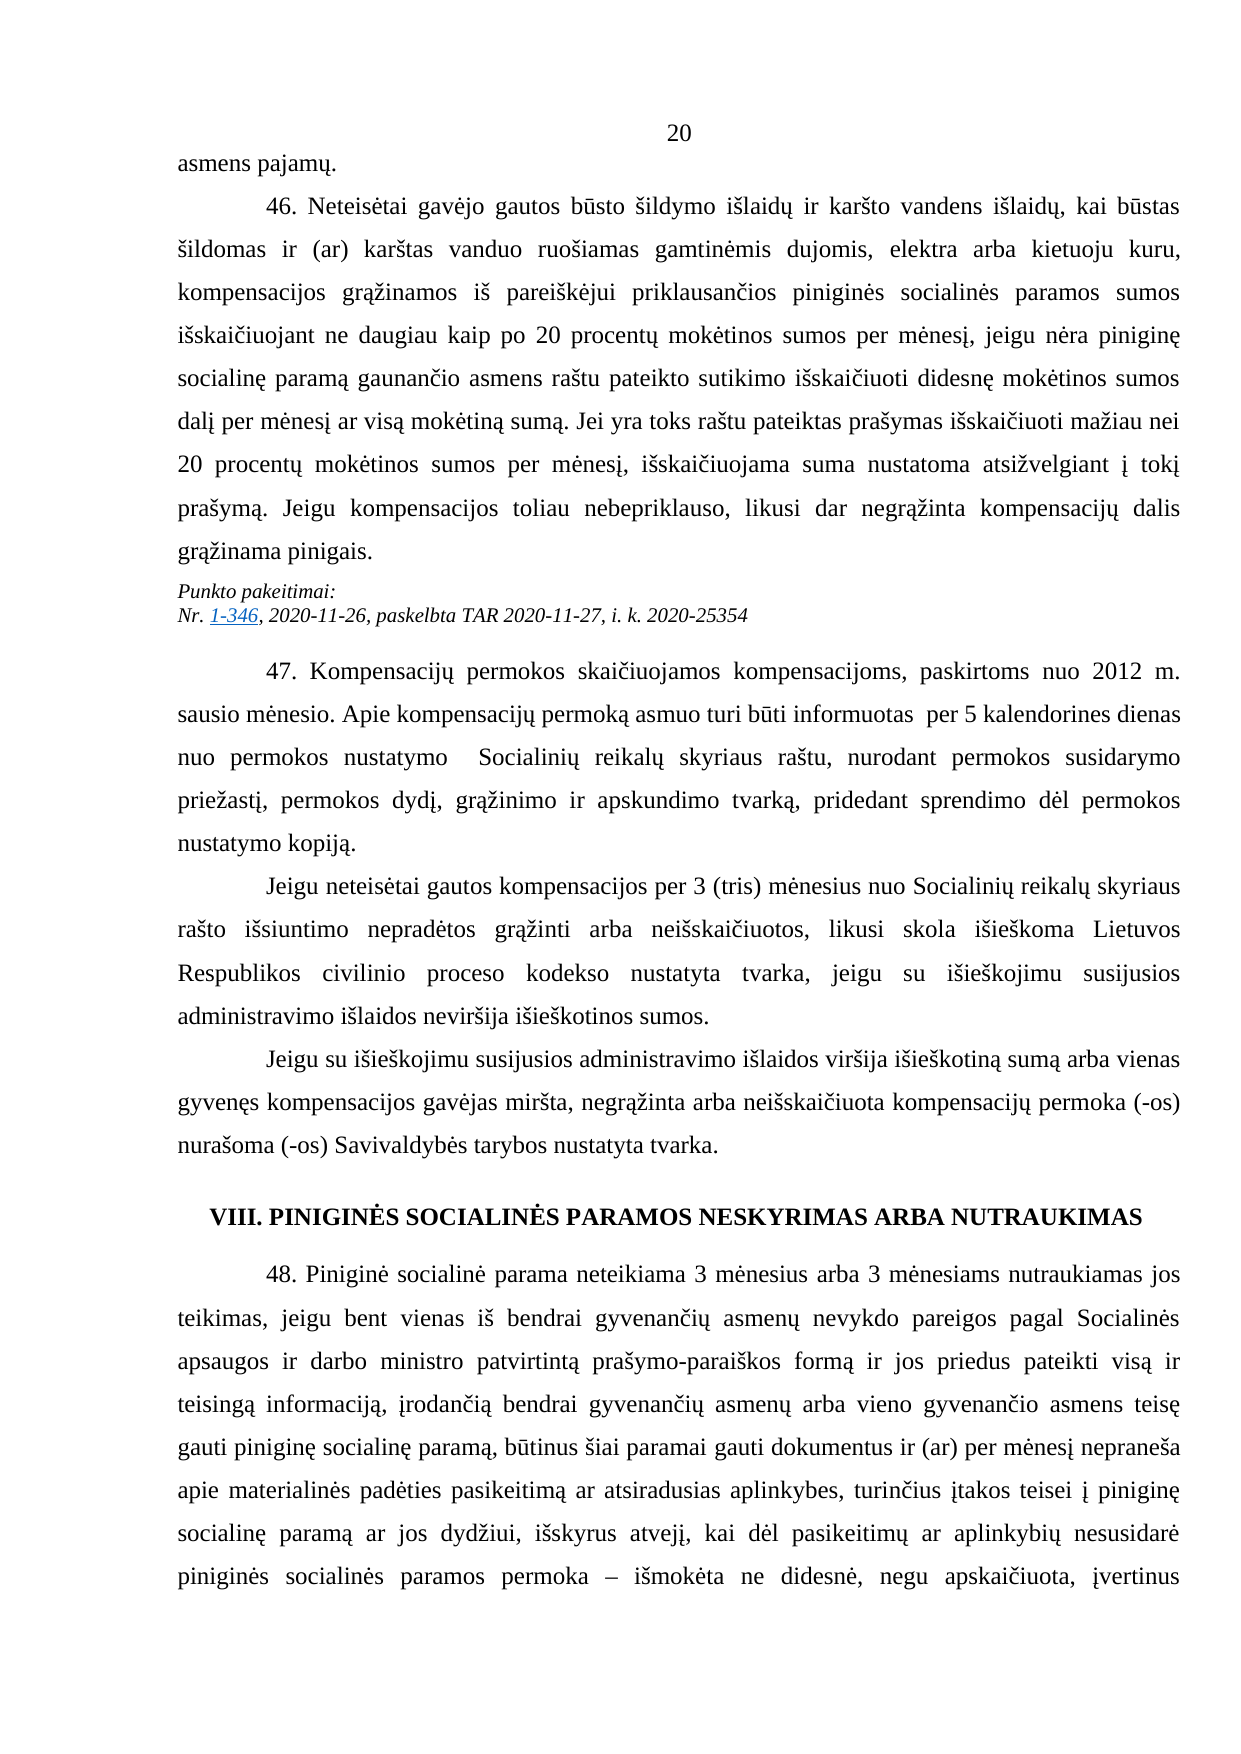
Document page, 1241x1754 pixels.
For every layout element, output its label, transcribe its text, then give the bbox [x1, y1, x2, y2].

text 47. Kompensacijų permokos skaičiuojamos kompensacijoms, paskirtoms nuo 2012 m. sausio mėnesio. Apie kompensacijų permoką asmuo turi būti informuotas per 5 kalendorines dienas nuo permokos nustatymo Socialinių reikalų skyriaus raštu, nurodant permokos susidarymo priežastį, permokos dydį, grąžinimo ir apskundimo tvarką, pridedant sprendimo dėl permokos nustatymo kopiją. [177, 656, 1181, 857]
text 48. Piniginė socialinė parama neteikiama 3 mėnesius arba 3 mėnesiams nutraukiamas jos teikimas, jeigu bent vienas iš bendrai gyvenančių asmenų nevykdo pareigos pagal Socialinės apsaugos ir darbo ministro patvirtintą prašymo-paraiškos formą ir jos priedus pateikti visą ir teisingą informaciją, įrodančią bendrai gyvenančių asmenų arba vieno gyvenančio asmens teisę gauti piniginę socialinę paramą, būtinus šiai paramai gauti dokumentus ir (ar) per mėnesį nepraneša apie materialinės padėties pasikeitimą ar atsiradusias aplinkybes, turinčius įtakos teisei į piniginę socialinę paramą ar jos dydžiui, išskyrus atvejį, kai dėl pasikeitimų ar aplinkybių nesusidarė piniginės socialinės paramos permoka – išmokėta ne didesnė, negu apskaičiuota, įvertinus [177, 1259, 1181, 1590]
text VIII. PINIGINĖS SOCIALINĖS PARAMOS NESKYRIMAS ARBA NUTRAUKIMAS [177, 1202, 1181, 1231]
text Jeigu neteisėtai gautos kompensacijos per 3 (tris) mėnesius nuo Socialinių reikalų skyriaus rašto išsiuntimo nepradėtos grąžinti arba neišskaičiuotos, likusi skola išieškoma Lietuvos Respublikos civilinio proceso kodekso nustatyta tvarka, jeigu su išieškojimu susijusios administravimo išlaidos neviršija išieškotinos sumos. [177, 871, 1181, 1029]
text 46. Neteisėtai gavėjo gautos būsto šildymo išlaidų ir karšto vandens išlaidų, kai būstas šildomas ir (ar) karštas vanduo ruošiamas gamtinėmis dujomis, elektra arba kietuoju kuru, kompensacijos grąžinamos iš pareiškėjui priklausančios piniginės socialinės paramos sumos išskaičiuojant ne daugiau kaip po 20 procentų mokėtinos sumos per mėnesį, jeigu nėra piniginę socialinę paramą gaunančio asmens raštu pateikto sutikimo išskaičiuoti didesnę mokėtinos sumos dalį per mėnesį ar visą mokėtiną sumą. Jei yra toks raštu pateiktas prašymas išskaičiuoti mažiau nei 20 procentų mokėtinos sumos per mėnesį, išskaičiuojama suma nustatoma atsižvelgiant į tokį prašymą. Jeigu kompensacijos toliau nebepriklauso, likusi dar negrąžinta kompensacijų dalis grąžinama pinigais. [177, 191, 1181, 564]
text Punkto pakeitimai: [177, 579, 1181, 603]
text Nr. 1-346, 2020-11-26, paskelbta TAR 2020-11-27, i. k. 2020-25354 [177, 603, 1181, 627]
text asmens pajamų. [177, 148, 1181, 176]
text Jeigu su išieškojimu susijusios administravimo išlaidos viršija išieškotiną sumą arba vienas gyvenęs kompensacijos gavėjas miršta, negrąžinta arba neišskaičiuota kompensacijų permoka (-os) nurašoma (-os) Savivaldybės tarybos nustatyta tvarka. [177, 1044, 1181, 1159]
